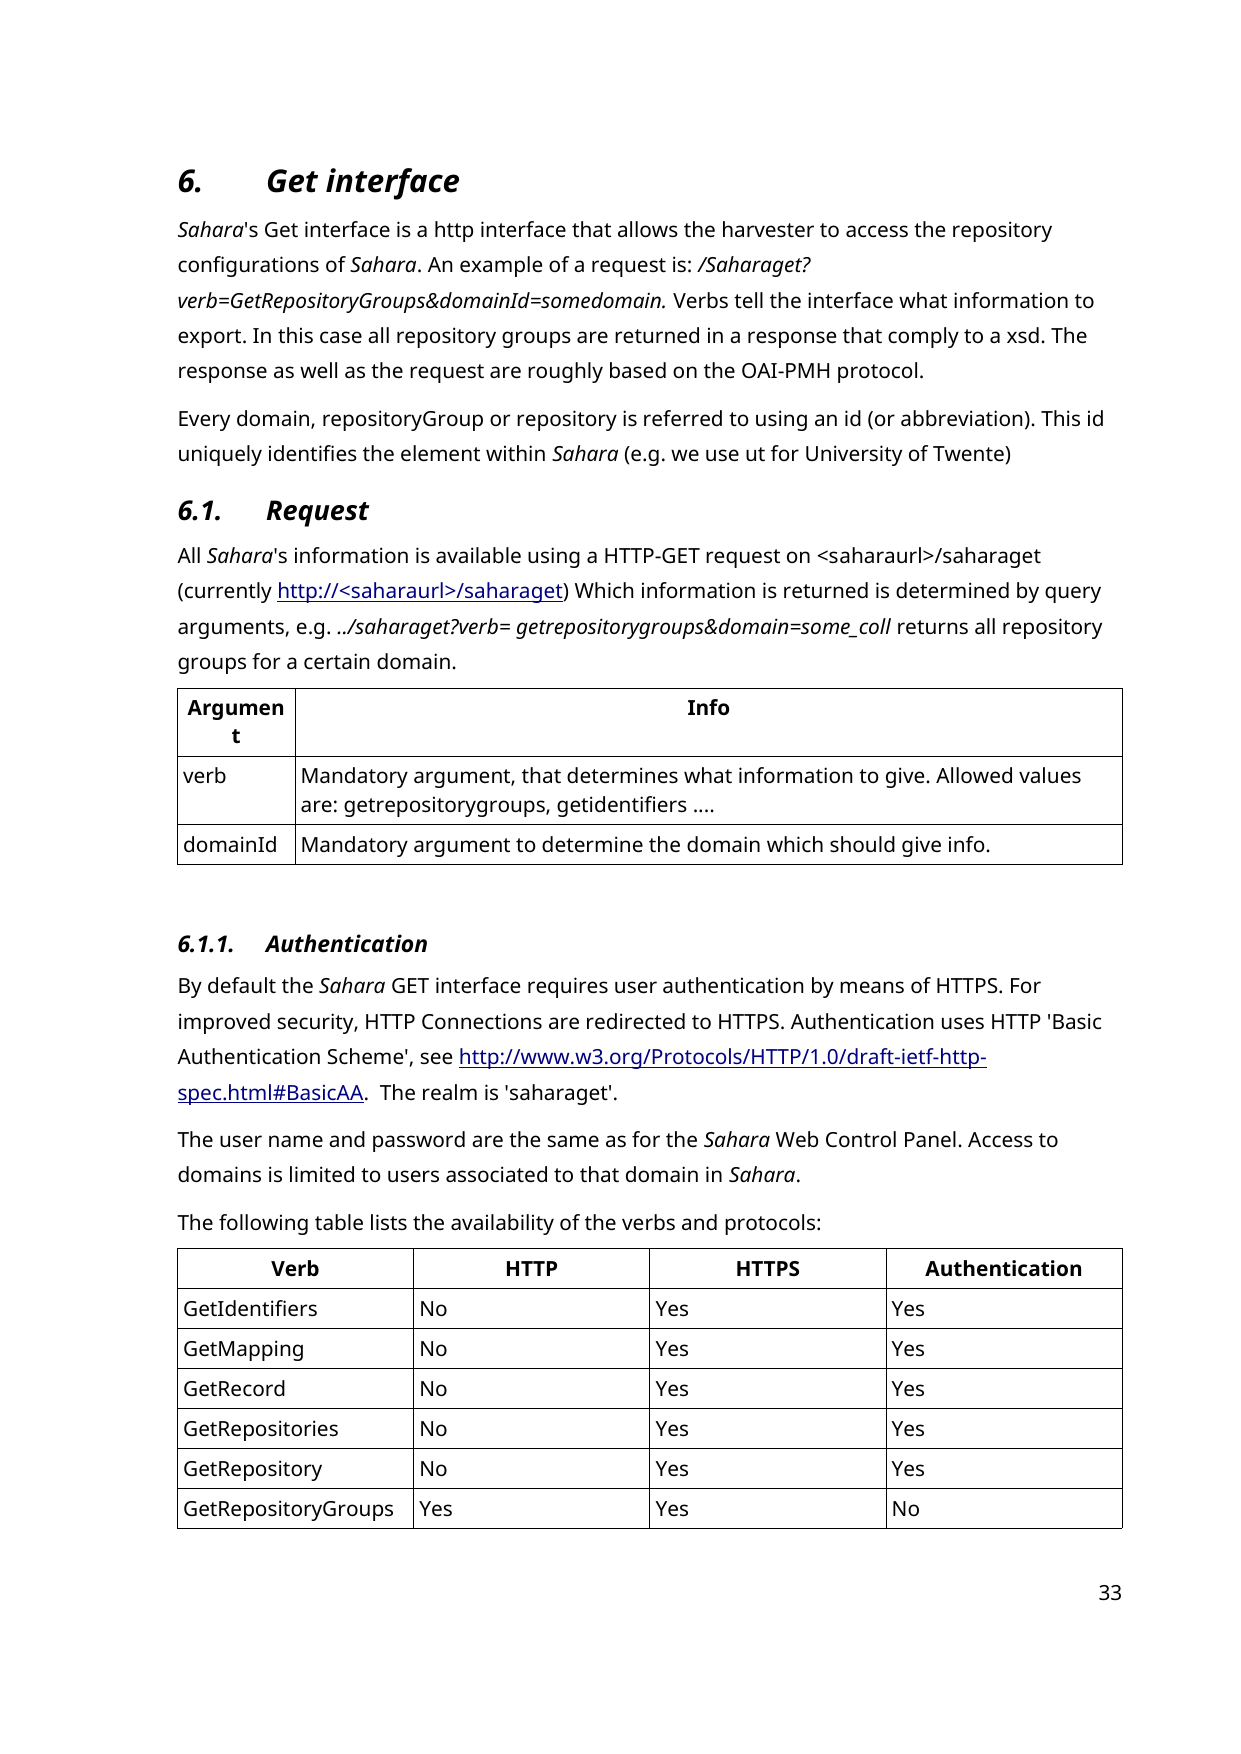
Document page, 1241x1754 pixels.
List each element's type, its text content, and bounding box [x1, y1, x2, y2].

table_cell GetRepository [178, 1449, 413, 1488]
table_cell Yes [650, 1289, 886, 1328]
table_cell verb [178, 757, 295, 824]
table_cell GetRepositories [178, 1409, 413, 1448]
subtitle Request [177, 491, 1122, 528]
table_cell No [414, 1369, 649, 1408]
table_cell GetRepositoryGroups [178, 1489, 413, 1528]
table_header Info [296, 689, 1122, 756]
table_cell Yes [650, 1449, 886, 1488]
text Sahara's Get interface is a http interface that allows the harvester to access the repository configurations of Sahara. An example of a request is: /Saharaget?verb=GetRepositoryGroups&domainId=somedomain. Verbs tell the interface what information to export. In this case all repository groups are returned in a response that comply to a xsd. The response as well as the request are roughly based on the OAI-PMH protocol. [177, 208, 1122, 385]
table_cell Yes [650, 1409, 886, 1448]
table_cell No [414, 1409, 649, 1448]
text Every domain, repositoryGroup or repository is referred to using an id (or abbreviation). This id uniquely identifies the element within Sahara (e.g. we use ut for University of Twente) [177, 397, 1122, 468]
table_cell Yes [887, 1369, 1122, 1408]
table_cell Yes [887, 1449, 1122, 1488]
table_cell Yes [887, 1409, 1122, 1448]
table_cell Yes [650, 1329, 886, 1368]
table_header Verb [178, 1249, 413, 1288]
table_header Authentication [887, 1249, 1122, 1288]
text The user name and password are the same as for the Sahara Web Control Panel. Access to domains is limited to users associated to that domain in Sahara. [177, 1118, 1122, 1189]
table_cell Yes [887, 1329, 1122, 1368]
table_cell No [414, 1329, 649, 1368]
table_header Argument [178, 689, 295, 756]
text All Sahara's information is available using a HTTP-GET request on <saharaurl>/saharaget (currently http://<saharaurl>/saharaget) Which information is returned is determined by query arguments, e.g. ../saharaget?verb= getrepositorygroups&domain=some_coll returns all repository groups for a certain domain. [177, 534, 1122, 676]
table_cell Mandatory argument, that determines what information to give. Allowed values are: getrepositorygroups, getidentifiers .... [296, 757, 1122, 824]
table_cell GetIdentifiers [178, 1289, 413, 1328]
table_cell Yes [650, 1369, 886, 1408]
subtitle Authentication [177, 923, 1122, 959]
table_cell Mandatory argument to determine the domain which should give info. [296, 825, 1122, 864]
table_cell No [414, 1289, 649, 1328]
table_cell No [887, 1489, 1122, 1528]
table_header HTTPS [650, 1249, 886, 1288]
table_cell Yes [414, 1489, 649, 1528]
text The following table lists the availability of the verbs and protocols: [177, 1201, 1122, 1236]
text By default the Sahara GET interface requires user authentication by means of HTTPS. For improved security, HTTP Connections are redirected to HTTPS. Authentication uses HTTP 'Basic Authentication Scheme', see http://www.w3.org/Protocols/HTTP/1.0/draft-ietf-http-spec.html#BasicAA. The realm is 'saharaget'. [177, 965, 1122, 1106]
table_cell GetMapping [178, 1329, 413, 1368]
subtitle Get interface [177, 159, 1122, 202]
table_header HTTP [414, 1249, 649, 1288]
table_cell domainId [178, 825, 295, 864]
table_cell GetRecord [178, 1369, 413, 1408]
table_cell No [414, 1449, 649, 1488]
table_cell Yes [650, 1489, 886, 1528]
table_cell Yes [887, 1289, 1122, 1328]
